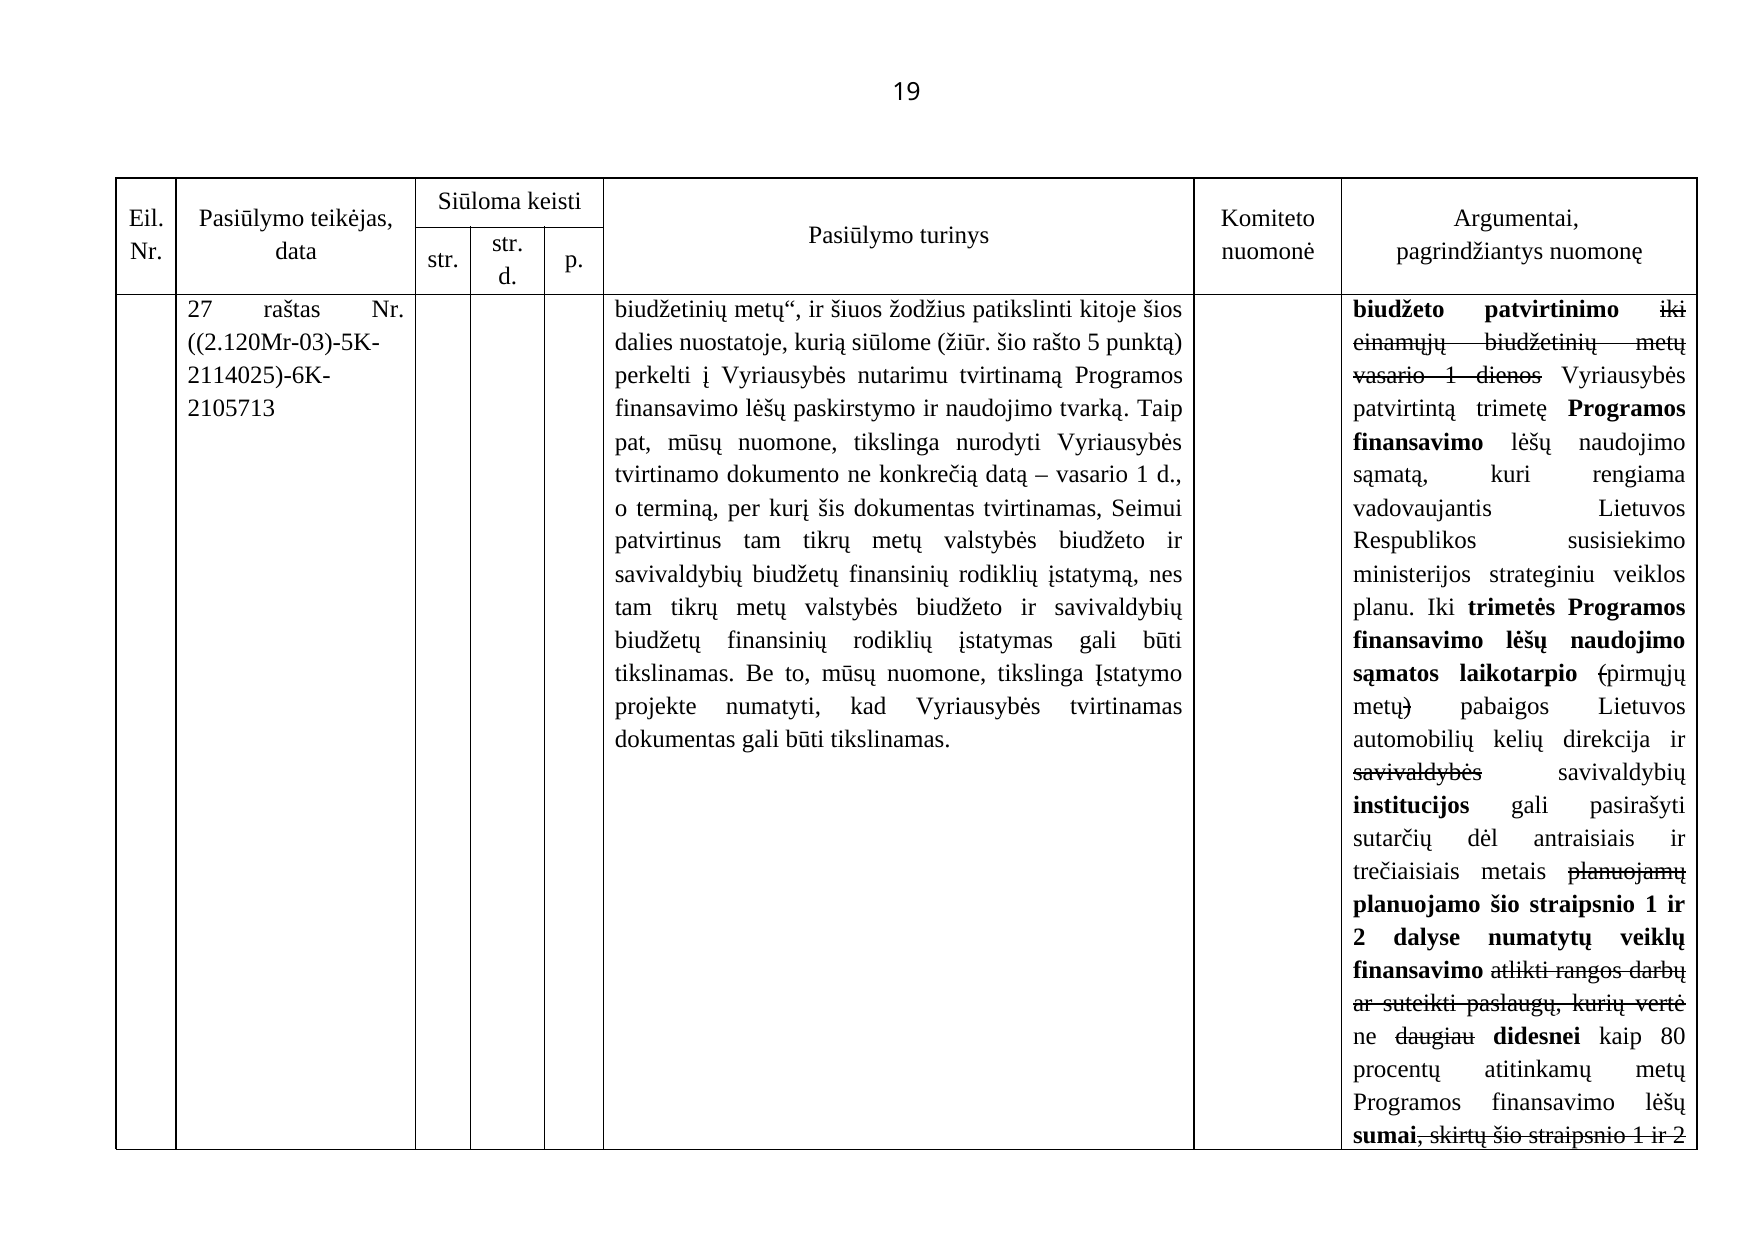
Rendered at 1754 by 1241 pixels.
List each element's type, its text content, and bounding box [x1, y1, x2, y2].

table_header Argumentai, pagrindžiantys nuomonę [1342, 179, 1696, 294]
table_cell 27 raštas Nr. ((2.120Mr-03)-5K-2114025)-6K-2105713 [177, 295, 415, 1149]
table_header Pasiūlymo teikėjas, data [177, 179, 415, 294]
table_header Komiteto nuomonė [1195, 179, 1341, 294]
table_cell [117, 295, 175, 1149]
table_cell [545, 295, 603, 1149]
table_header Eil. Nr. [117, 179, 175, 294]
table_cell str. d. [471, 228, 544, 294]
table_cell biudžeto patvirtinimo iki einamųjų biudžetinių metų vasario 1 dienos Vyriausybės patvirtintą trimetę Programos finansavimo lėšų naudojimo sąmatą, kuri rengiama vadovaujantis Lietuvos Respublikos susisiekimo ministerijos strateginiu veiklos planu. Iki trimetės Programos finansavimo lėšų naudojimo sąmatos laikotarpio (pirmųjų metų) pabaigos Lietuvos automobilių kelių direkcija ir savivaldybės savivaldybių institucijos gali pasirašyti sutarčių dėl antraisiais ir trečiaisiais metais planuojamų planuojamo šio straipsnio 1 ir 2 dalyse numatytų veiklų finansavimo atlikti rangos darbų ar suteikti paslaugų, kurių vertė ne daugiau didesnei kaip 80 procentų atitinkamų metų Programos finansavimo lėšų sumai, skirtų šio straipsnio 1 ir 2 [1342, 295, 1696, 1149]
table_header Pasiūlymo turinys [604, 179, 1193, 294]
table_cell [1195, 295, 1341, 1149]
table_cell str. [416, 228, 470, 294]
table_cell [416, 295, 470, 1149]
table_header Siūloma keisti [416, 179, 603, 226]
table_cell p. [545, 228, 603, 294]
table_cell biudžetinių metų“, ir šiuos žodžius patikslinti kitoje šios dalies nuostatoje, kurią siūlome (žiūr. šio rašto 5 punktą) perkelti į Vyriausybės nutarimu tvirtinamą Programos finansavimo lėšų paskirstymo ir naudojimo tvarką. Taip pat, mūsų nuomone, tikslinga nurodyti Vyriausybės tvirtinamo dokumento ne konkrečią datą – vasario 1 d., o terminą, per kurį šis dokumentas tvirtinamas, Seimui patvirtinus tam tikrų metų valstybės biudžeto ir savivaldybių biudžetų finansinių rodiklių įstatymą, nes tam tikrų metų valstybės biudžeto ir savivaldybių biudžetų finansinių rodiklių įstatymas gali būti tikslinamas. Be to, mūsų nuomone, tikslinga Įstatymo projekte numatyti, kad Vyriausybės tvirtinamas dokumentas gali būti tikslinamas. [604, 295, 1193, 1149]
table_cell [471, 295, 544, 1149]
